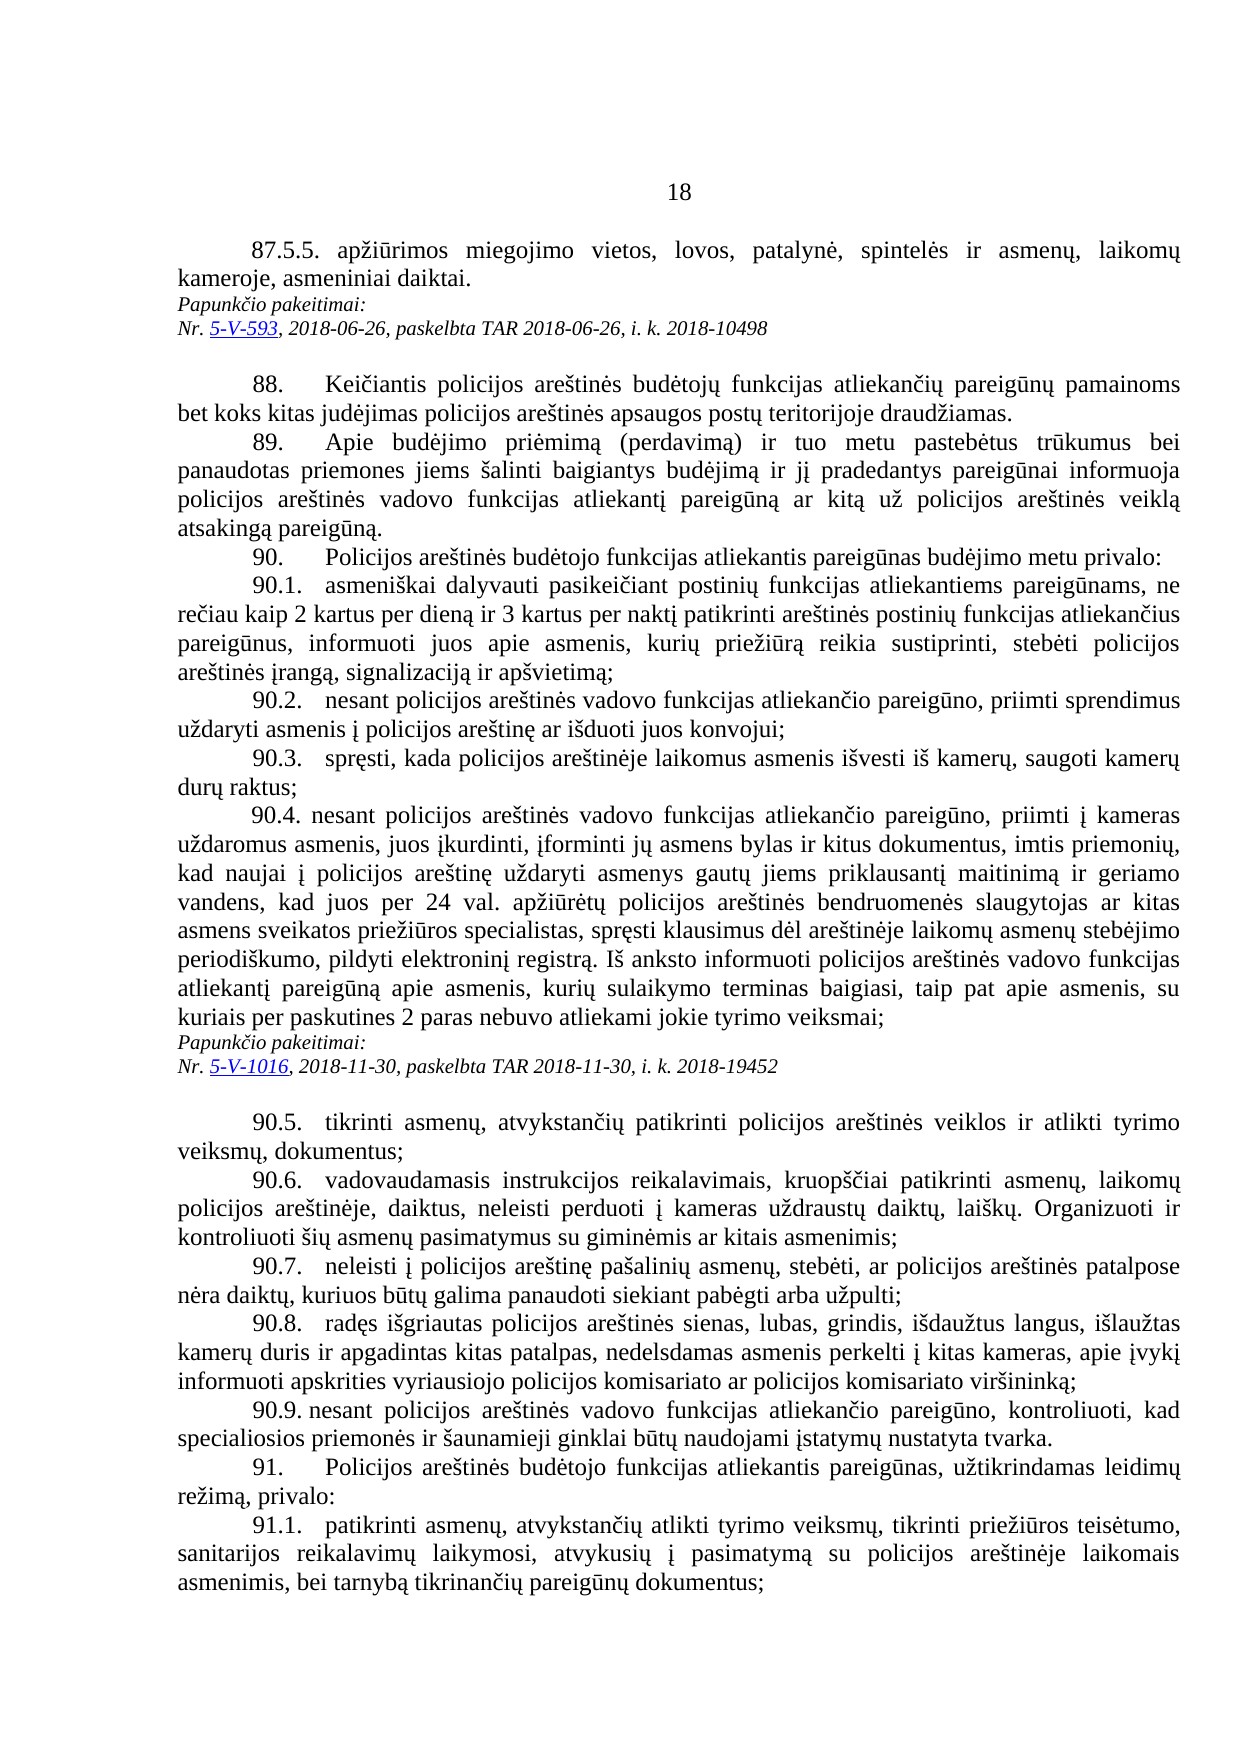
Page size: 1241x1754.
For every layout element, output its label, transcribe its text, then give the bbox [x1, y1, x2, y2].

text 90.6. vadovaudamasis instrukcijos reikalavimais, kruopščiai patikrinti asmenų, laikomų policijos areštinėje, daiktus, neleisti perduoti į kameras uždraustų daiktų, laiškų. Organizuoti ir kontroliuoti šių asmenų pasimatymus su giminėmis ar kitais asmenimis; [177, 1165, 1181, 1251]
text 90.4. nesant policijos areštinės vadovo funkcijas atliekančio pareigūno, priimti į kameras uždaromus asmenis, juos įkurdinti, įforminti jų asmens bylas ir kitus dokumentus, imtis priemonių, kad naujai į policijos areštinę uždaryti asmenys gautų jiems priklausantį maitinimą ir geriamo vandens, kad juos per 24 val. apžiūrėtų policijos areštinės bendruomenės slaugytojas ar kitas asmens sveikatos priežiūros specialistas, spręsti klausimus dėl areštinėje laikomų asmenų stebėjimo periodiškumo, pildyti elektroninį registrą. Iš anksto informuoti policijos areštinės vadovo funkcijas atliekantį pareigūną apie asmenis, kurių sulaikymo terminas baigiasi, taip pat apie asmenis, su kuriais per paskutines 2 paras nebuvo atliekami jokie tyrimo veiksmai; [177, 800, 1181, 1030]
text Nr. 5-V-593, 2018-06-26, paskelbta TAR 2018-06-26, i. k. 2018-10498 [177, 316, 1181, 340]
text 90.8. radęs išgriautas policijos areštinės sienas, lubas, grindis, išdaužtus langus, išlaužtas kamerų duris ir apgadintas kitas patalpas, nedelsdamas asmenis perkelti į kitas kameras, apie įvykį informuoti apskrities vyriausiojo policijos komisariato ar policijos komisariato viršininką; [177, 1308, 1181, 1395]
text 90.1. asmeniškai dalyvauti pasikeičiant postinių funkcijas atliekantiems pareigūnams, ne rečiau kaip 2 kartus per dieną ir 3 kartus per naktį patikrinti areštinės postinių funkcijas atliekančius pareigūnus, informuoti juos apie asmenis, kurių priežiūrą reikia sustiprinti, stebėti policijos areštinės įrangą, signalizaciją ir apšvietimą; [177, 570, 1181, 685]
text 90.3. spręsti, kada policijos areštinėje laikomus asmenis išvesti iš kamerų, saugoti kamerų durų raktus; [177, 743, 1181, 800]
text 90.7. neleisti į policijos areštinę pašalinių asmenų, stebėti, ar policijos areštinės patalpose nėra daiktų, kuriuos būtų galima panaudoti siekiant pabėgti arba užpulti; [177, 1251, 1181, 1308]
text 91. Policijos areštinės budėtojo funkcijas atliekantis pareigūnas, užtikrindamas leidimų režimą, privalo: [177, 1452, 1181, 1510]
text Nr. 5-V-1016, 2018-11-30, paskelbta TAR 2018-11-30, i. k. 2018-19452 [177, 1054, 1181, 1078]
text 89. Apie budėjimo priėmimą (perdavimą) ir tuo metu pastebėtus trūkumus bei panaudotas priemones jiems šalinti baigiantys budėjimą ir jį pradedantys pareigūnai informuoja policijos areštinės vadovo funkcijas atliekantį pareigūną ar kitą už policijos areštinės veiklą atsakingą pareigūną. [177, 427, 1181, 542]
text 90.2. nesant policijos areštinės vadovo funkcijas atliekančio pareigūno, priimti sprendimus uždaryti asmenis į policijos areštinę ar išduoti juos konvojui; [177, 685, 1181, 743]
text 90. Policijos areštinės budėtojo funkcijas atliekantis pareigūnas budėjimo metu privalo: [177, 542, 1181, 570]
text Papunkčio pakeitimai: [177, 292, 1181, 316]
text 90.9. nesant policijos areštinės vadovo funkcijas atliekančio pareigūno, kontroliuoti, kad specialiosios priemonės ir šaunamieji ginklai būtų naudojami įstatymų nustatyta tvarka. [177, 1395, 1181, 1452]
text 91.1. patikrinti asmenų, atvykstančių atlikti tyrimo veiksmų, tikrinti priežiūros teisėtumo, sanitarijos reikalavimų laikymosi, atvykusių į pasimatymą su policijos areštinėje laikomais asmenimis, bei tarnybą tikrinančių pareigūnų dokumentus; [177, 1510, 1181, 1596]
text 88. Keičiantis policijos areštinės budėtojų funkcijas atliekančių pareigūnų pamainoms bet koks kitas judėjimas policijos areštinės apsaugos postų teritorijoje draudžiamas. [177, 369, 1181, 427]
text Papunkčio pakeitimai: [177, 1030, 1181, 1054]
text 90.5. tikrinti asmenų, atvykstančių patikrinti policijos areštinės veiklos ir atlikti tyrimo veiksmų, dokumentus; [177, 1107, 1181, 1165]
text 87.5.5. apžiūrimos miegojimo vietos, lovos, patalynė, spintelės ir asmenų, laikomų kameroje, asmeniniai daiktai. [177, 235, 1181, 292]
